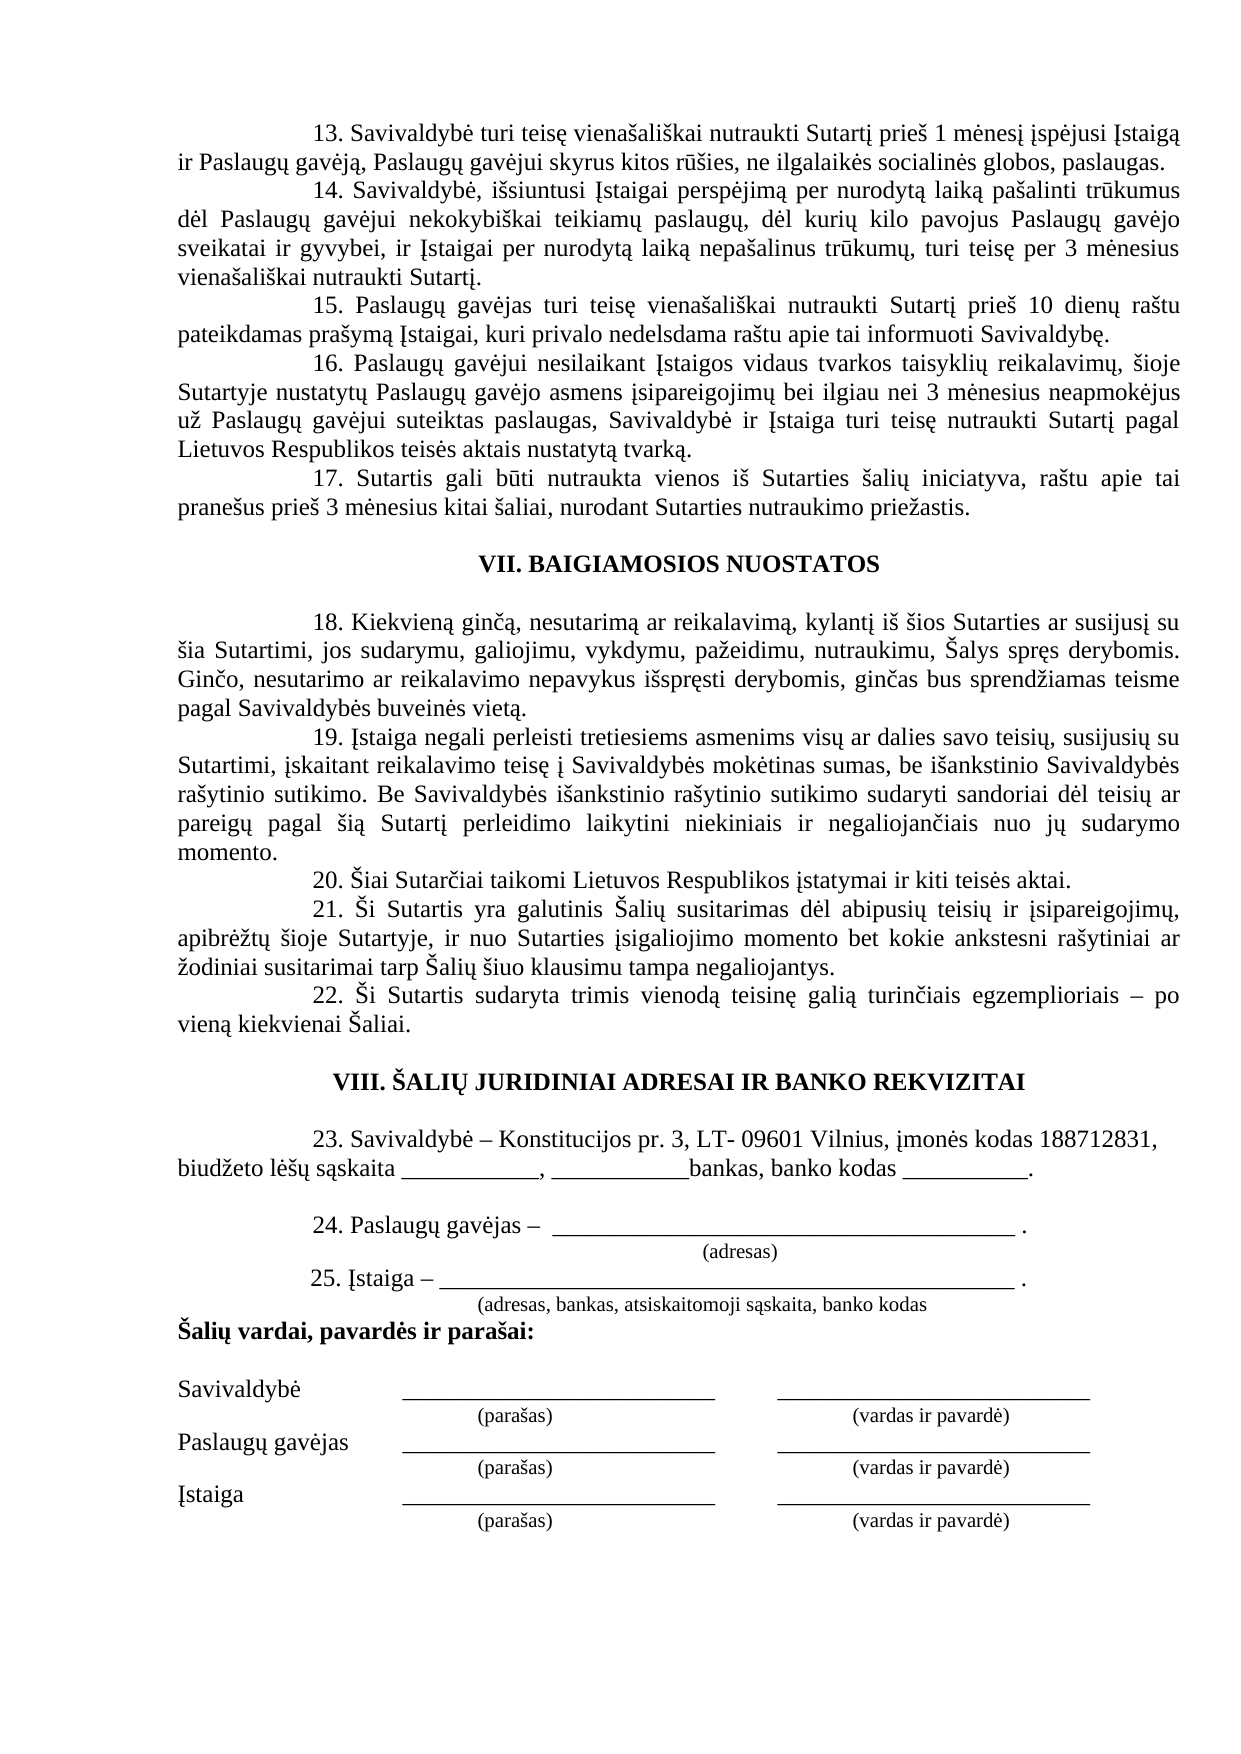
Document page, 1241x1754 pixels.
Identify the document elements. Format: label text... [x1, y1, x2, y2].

text 24. Paslaugų gavėjas – _____________________________________ . [177, 1211, 1181, 1239]
text 23. Savivaldybė – Konstitucijos pr. 3, LT- 09601 Vilnius, įmonės kodas 188712831, [177, 1124, 1181, 1153]
text Šalių vardai, pavardės ir parašai: [177, 1316, 1181, 1345]
text 25. Įstaiga – ______________________________________________ . [177, 1263, 1181, 1292]
text (parašas) (vardas ir pavardė) [402, 1402, 1181, 1427]
text Įstaiga _________________________ _________________________ [177, 1479, 1181, 1508]
text 16. Paslaugų gavėjui nesilaikant Įstaigos vidaus tvarkos taisyklių reikalavimų, šioje Sutartyje nustatytų Paslaugų gavėjo asmens įsipareigojimų bei ilgiau nei 3 mėnesius neapmokėjus už Paslaugų gavėjui suteiktas paslaugas, Savivaldybė ir Įstaiga turi teisę nutraukti Sutartį pagal Lietuvos Respublikos teisės aktais nustatytą tvarką. [177, 348, 1181, 463]
text Savivaldybė _________________________ _________________________ [177, 1374, 1181, 1402]
text (adresas, bankas, atsiskaitomoji sąskaita, banko kodas [402, 1292, 1181, 1316]
text 15. Paslaugų gavėjas turi teisę vienašališkai nutraukti Sutartį prieš 10 dienų raštu pateikdamas prašymą Įstaigai, kuri privalo nedelsdama raštu apie tai informuoti Savivaldybę. [177, 291, 1181, 348]
text biudžeto lėšų sąskaita ___________, ___________bankas, banko kodas __________. [177, 1153, 1181, 1182]
text 13. Savivaldybė turi teisę vienašališkai nutraukti Sutartį prieš 1 mėnesį įspėjusi Įstaigą ir Paslaugų gavėją, Paslaugų gavėjui skyrus kitos rūšies, ne ilgalaikės socialinės globos, paslaugas. [177, 118, 1181, 176]
text 18. Kiekvieną ginčą, nesutarimą ar reikalavimą, kylantį iš šios Sutarties ar susijusį su šia Sutartimi, jos sudarymu, galiojimu, vykdymu, pažeidimu, nutraukimu, Šalys spręs derybomis. Ginčo, nesutarimo ar reikalavimo nepavykus išspręsti derybomis, ginčas bus sprendžiamas teisme pagal Savivaldybės buveinės vietą. [177, 607, 1181, 722]
text VII. BAIGIAMOSIOS NUOSTATOS [177, 549, 1181, 578]
text VIII. ŠALIŲ JURIDINIAI ADRESAI IR BANKO REKVIZITAI [177, 1067, 1181, 1096]
text 21. Ši Sutartis yra galutinis Šalių susitarimas dėl abipusių teisių ir įsipareigojimų, apibrėžtų šioje Sutartyje, ir nuo Sutarties įsigaliojimo momento bet kokie ankstesni rašytiniai ar žodiniai susitarimai tarp Šalių šiuo klausimu tampa negaliojantys. [177, 894, 1181, 981]
text 17. Sutartis gali būti nutraukta vienos iš Sutarties šalių iniciatyva, raštu apie tai pranešus prieš 3 mėnesius kitai šaliai, nurodant Sutarties nutraukimo priežastis. [177, 463, 1181, 521]
text 14. Savivaldybė, išsiuntusi Įstaigai perspėjimą per nurodytą laiką pašalinti trūkumus dėl Paslaugų gavėjui nekokybiškai teikiamų paslaugų, dėl kurių kilo pavojus Paslaugų gavėjo sveikatai ir gyvybei, ir Įstaigai per nurodytą laiką nepašalinus trūkumų, turi teisę per 3 mėnesius vienašališkai nutraukti Sutartį. [177, 176, 1181, 291]
text 20. Šiai Sutarčiai taikomi Lietuvos Respublikos įstatymai ir kiti teisės aktai. [177, 866, 1181, 894]
text 22. Ši Sutartis sudaryta trimis vienodą teisinę galią turinčiais egzemplioriais – po vieną kiekvienai Šaliai. [177, 981, 1181, 1038]
text (adresas) [327, 1239, 1181, 1263]
text 19. Įstaiga negali perleisti tretiesiems asmenims visų ar dalies savo teisių, susijusių su Sutartimi, įskaitant reikalavimo teisę į Savivaldybės mokėtinas sumas, be išankstinio Savivaldybės rašytinio sutikimo. Be Savivaldybės išankstinio rašytinio sutikimo sudaryti sandoriai dėl teisių ar pareigų pagal šią Sutartį perleidimo laikytini niekiniais ir negaliojančiais nuo jų sudarymo momento. [177, 722, 1181, 866]
text (parašas) (vardas ir pavardė) [177, 1455, 1181, 1479]
text (parašas) (vardas ir pavardė) [177, 1508, 1181, 1532]
text Paslaugų gavėjas _________________________ _________________________ [177, 1427, 1181, 1455]
